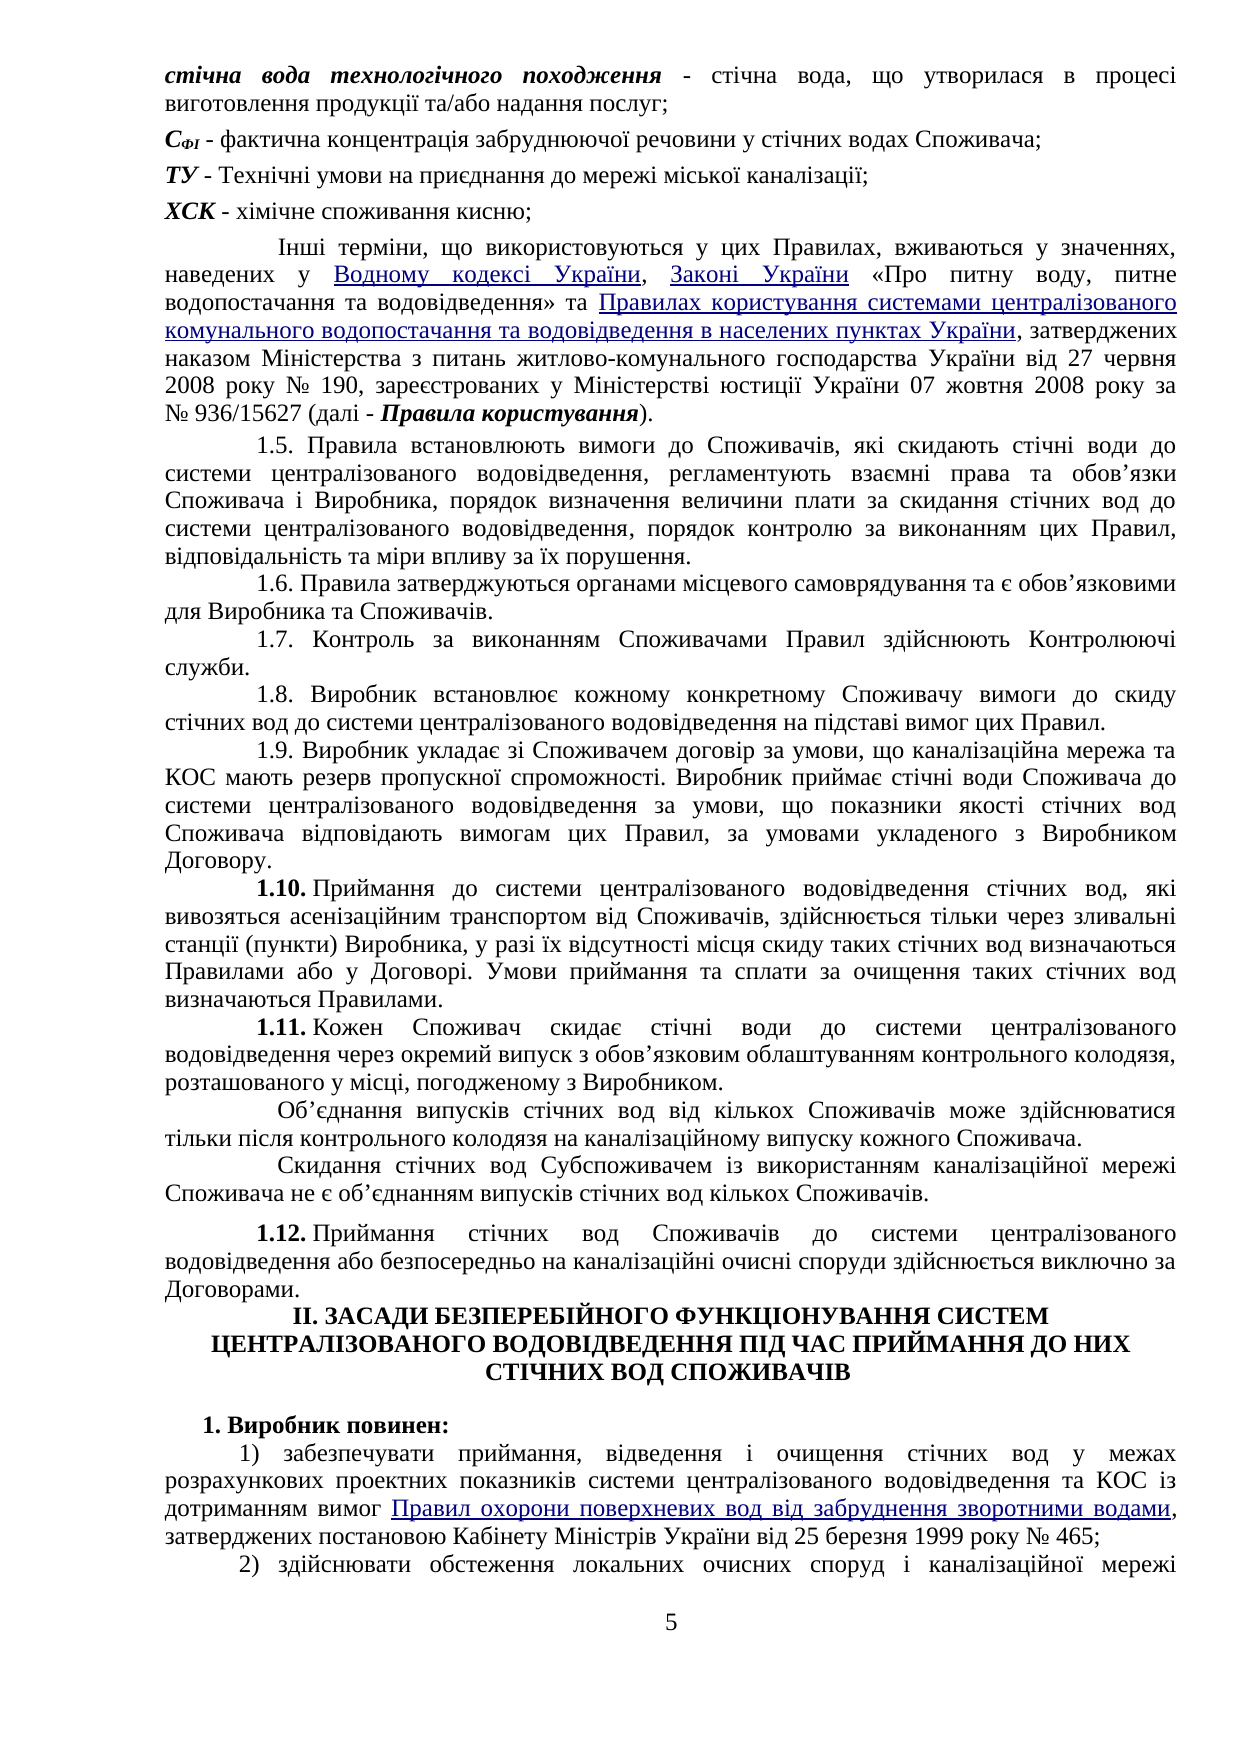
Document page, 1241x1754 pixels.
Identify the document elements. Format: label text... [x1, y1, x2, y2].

text 1) забезпечувати приймання, відведення і очищення стічних вод у межах розрахункових проектних показників системи централізованого водовідведення та КОС із дотриманням вимог Правил охорони поверхневих вод від забруднення зворотними водами, затверджених постановою Кабінету Міністрів України від 25 березня 1999 року № 465; [164, 1439, 1177, 1550]
list стічна вода технологічного походження - стічна вода, що утворилася в процесі виготовлення продукції та/або надання послуг; [164, 61, 1177, 116]
list Приймання стічних вод Споживачів до системи централізованого водовідведення або безпосередньо на каналізаційні очисні споруди здійснюється виключно за Договорами. [164, 1219, 1177, 1302]
text 1.7. Контроль за виконанням Споживачами Правил здійснюють Контролюючі служби. [164, 625, 1177, 680]
text 1.6. Правила затверджуються органами місцевого самоврядування та є обов’язковими для Виробника та Споживачів. [164, 569, 1177, 625]
list ТУ - Технічні умови на приєднання до мережі міської каналізації; [164, 161, 1177, 188]
list ХСК - хімічне споживання кисню; [164, 197, 1177, 224]
list 1. Виробник повинен: [164, 1411, 1177, 1439]
text 1.8. Виробник встановлює кожному конкретному Споживачу вимоги до скиду стічних вод до системи централізованого водовідведення на підставі вимог цих Правил. [164, 680, 1177, 736]
list CФІ - фактична концентрація забруднюючої речовини у стічних водах Споживача; [164, 125, 1177, 152]
list Кожен Споживач скидає стічні води до системи централізованого водовідведення через окремий випуск з обов’язковим облаштуванням контрольного колодязя, розташованого у місці, погодженому з Виробником. Об’єднання випусків стічних вод від кількох Споживачів може здійснюватися тільки після контрольного колодязя на каналізаційному випуску кожного Споживача. Скидання стічних вод Субспоживачем із використанням каналізаційної мережі Споживача не є об’єднанням випусків стічних вод кількох Споживачів. [164, 1013, 1177, 1207]
text 1.9. Виробник укладає зі Споживачем договір за умови, що каналізаційна мережа та КОС мають резерв пропускної спроможності. Виробник приймає стічні води Споживача до системи централізованого водовідведення за умови, що показники якості стічних вод Споживача відповідають вимогам цих Правил, за умовами укладеного з Виробником Договору. [164, 736, 1177, 874]
text 1.5. Правила встановлюють вимоги до Споживачів, які скидають стічні води до системи централізованого водовідведення, регламентують взаємні права та обов’язки Споживача і Виробника, порядок визначення величини плати за скидання стічних вод до системи централізованого водовідведення, порядок контролю за виконанням цих Правил, відповідальність та міри впливу за їх порушення. [164, 431, 1177, 569]
list Приймання до системи централізованого водовідведення стічних вод, які вивозяться асенізаційним транспортом від Споживачів, здійснюється тільки через зливальні станції (пункти) Виробника, у разі їх відсутності місця скиду таких стічних вод визначаються Правилами або у Договорі. Умови приймання та сплати за очищення таких стічних вод визначаються Правилами. [164, 874, 1177, 1013]
text Інші терміни, що використовуються у цих Правилах, вживаються у значеннях, наведених у Водному кодексі України, Законі України «Про питну воду, питне водопостачання та водовідведення» та Правилах користування системами централізованого комунального водопостачання та водовідведення в населених пунктах України, затверджених наказом Міністерства з питань житлово-комунального господарства України від 27 червня 2008 року № 190, зареєстрованих у Міністерстві юстиції України 07 жовтня 2008 року за № 936/15627 (далі - Правила користування). [164, 233, 1177, 427]
text ІІ. Засади безперебійного функціонування систем централізованого водовідведення під час приймання до них стічних вод споживачів [164, 1302, 1177, 1386]
text 2) здійснювати обстеження локальних очисних споруд і каналізаційної мережі [164, 1550, 1177, 1577]
